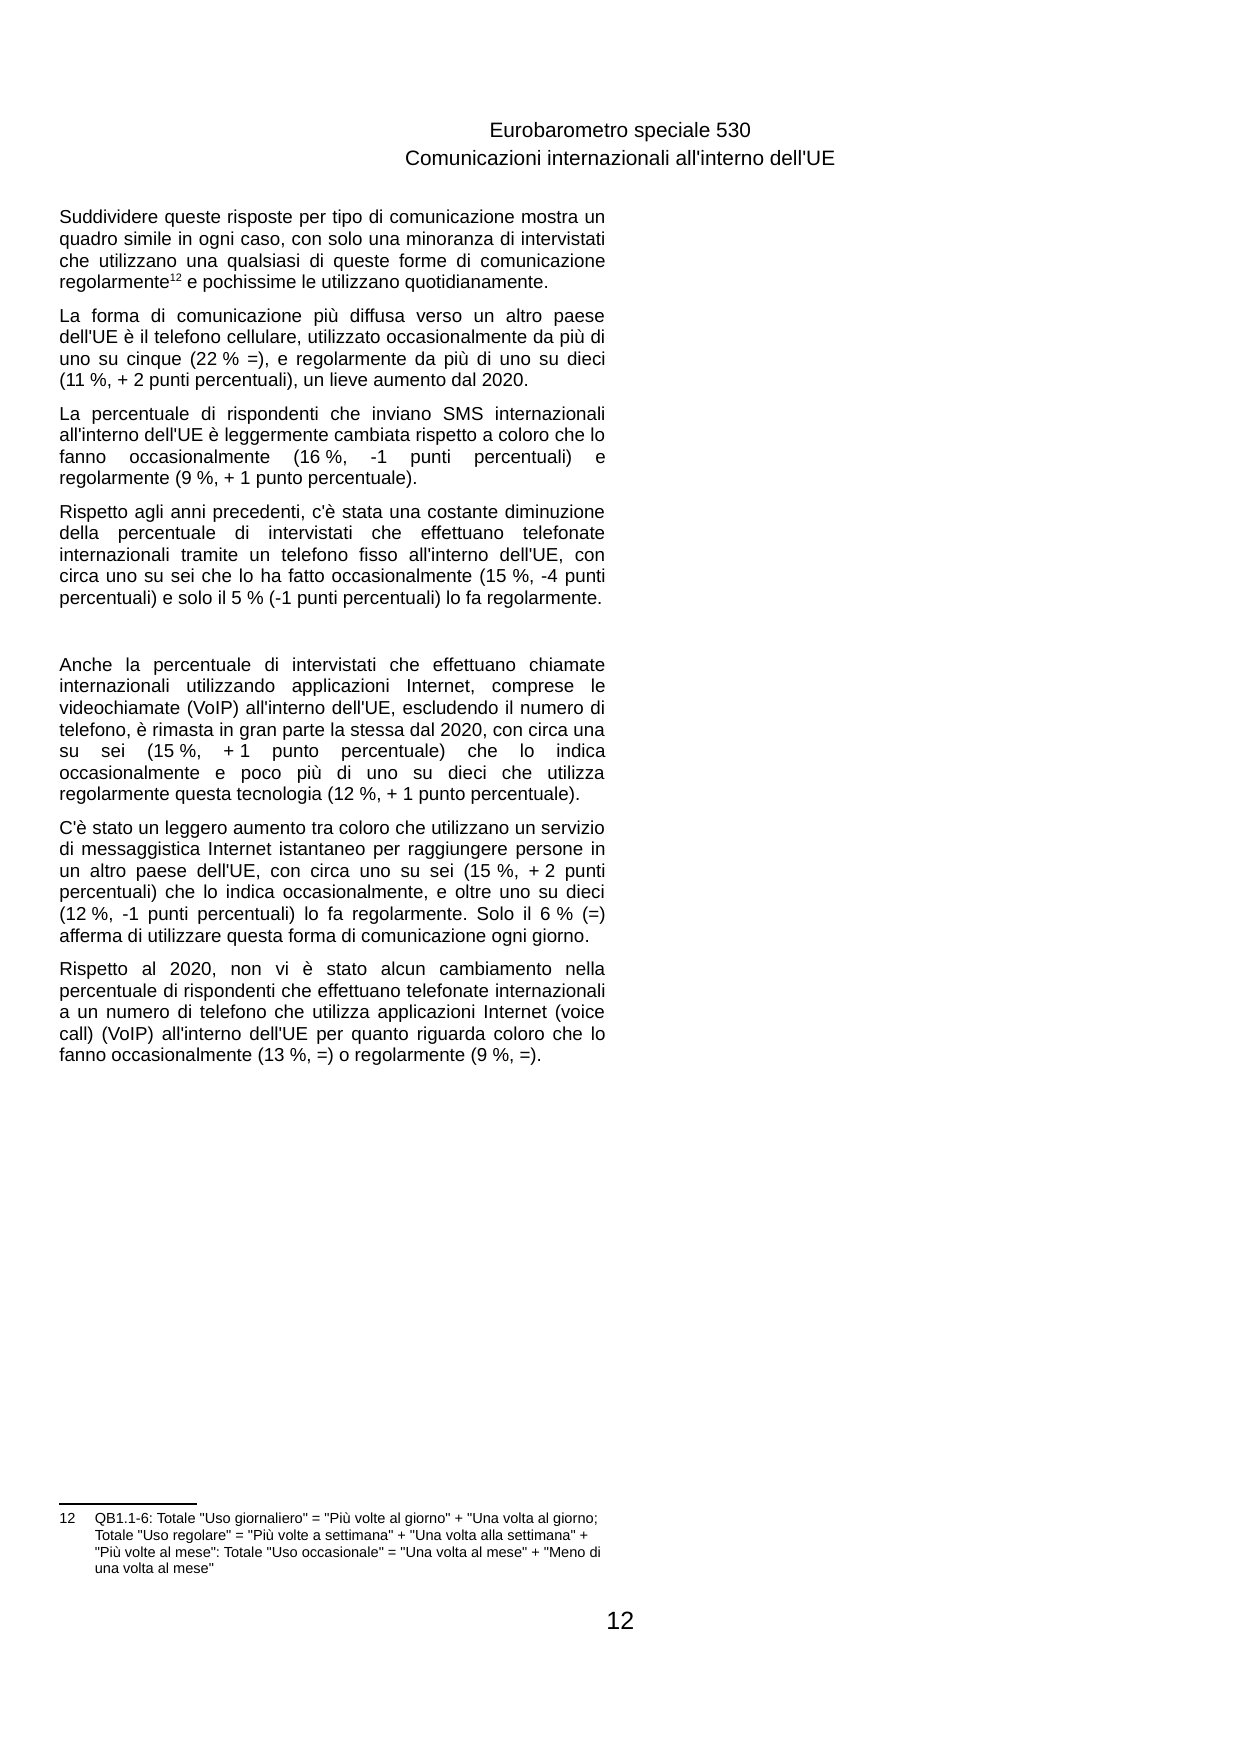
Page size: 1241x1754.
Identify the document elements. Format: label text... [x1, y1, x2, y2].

text Rispetto agli anni precedenti, c'è stata una costante diminuzione della percentuale di intervistati che effettuano telefonate internazionali tramite un telefono fisso all'interno dell'UE, con circa uno su sei che lo ha fatto occasionalmente (15 %, -4 punti percentuali) e solo il 5 % (-1 punti percentuali) lo fa regolarmente. [59, 501, 605, 608]
text Rispetto al 2020, non vi è stato alcun cambiamento nella percentuale di rispondenti che effettuano telefonate internazionali a un numero di telefono che utilizza applicazioni Internet (voice call) (VoIP) all'interno dell'UE per quanto riguarda coloro che lo fanno occasionalmente (13 %, =) o regolarmente (9 %, =). [59, 958, 605, 1066]
text C'è stato un leggero aumento tra coloro che utilizzano un servizio di messaggistica Internet istantaneo per raggiungere persone in un altro paese dell'UE, con circa uno su sei (15 %, + 2 punti percentuali) che lo indica occasionalmente, e oltre uno su dieci (12 %, -1 punti percentuali) lo fa regolarmente. Solo il 6 % (=) afferma di utilizzare questa forma di comunicazione ogni giorno. [59, 817, 605, 946]
text Anche la percentuale di intervistati che effettuano chiamate internazionali utilizzando applicazioni Internet, comprese le videochiamate (VoIP) all'interno dell'UE, escludendo il numero di telefono, è rimasta in gran parte la stessa dal 2020, con circa una su sei (15 %, + 1 punto percentuale) che lo indica occasionalmente e poco più di uno su dieci che utilizza regolarmente questa tecnologia (12 %, + 1 punto percentuale). [59, 654, 605, 805]
text La forma di comunicazione più diffusa verso un altro paese dell'UE è il telefono cellulare, utilizzato occasionalmente da più di uno su cinque (22 % =), e regolarmente da più di uno su dieci (11 %, + 2 punti percentuali), un lieve aumento dal 2020. [59, 304, 605, 391]
text La percentuale di rispondenti che inviano SMS internazionali all'interno dell'UE è leggermente cambiata rispetto a coloro che lo fanno occasionalmente (16 %, -1 punti percentuali) e regolarmente (9 %, + 1 punto percentuale). [59, 402, 605, 489]
text QB1.1-6: Totale "Uso giornaliero" = "Più volte al giorno" + "Una volta al giorno; Totale "Uso regolare" = "Più volte a settimana" + "Una volta alla settimana" + "Più volte al mese": Totale "Uso occasionale" = "Una volta al mese" + "Meno di una volta al mese" [59, 1510, 605, 1577]
text Suddividere queste risposte per tipo di comunicazione mostra un quadro simile in ogni caso, con solo una minoranza di intervistati che utilizzano una qualsiasi di queste forme di comunicazione regolarmente e pochissime le utilizzano quotidianamente. [59, 206, 605, 292]
